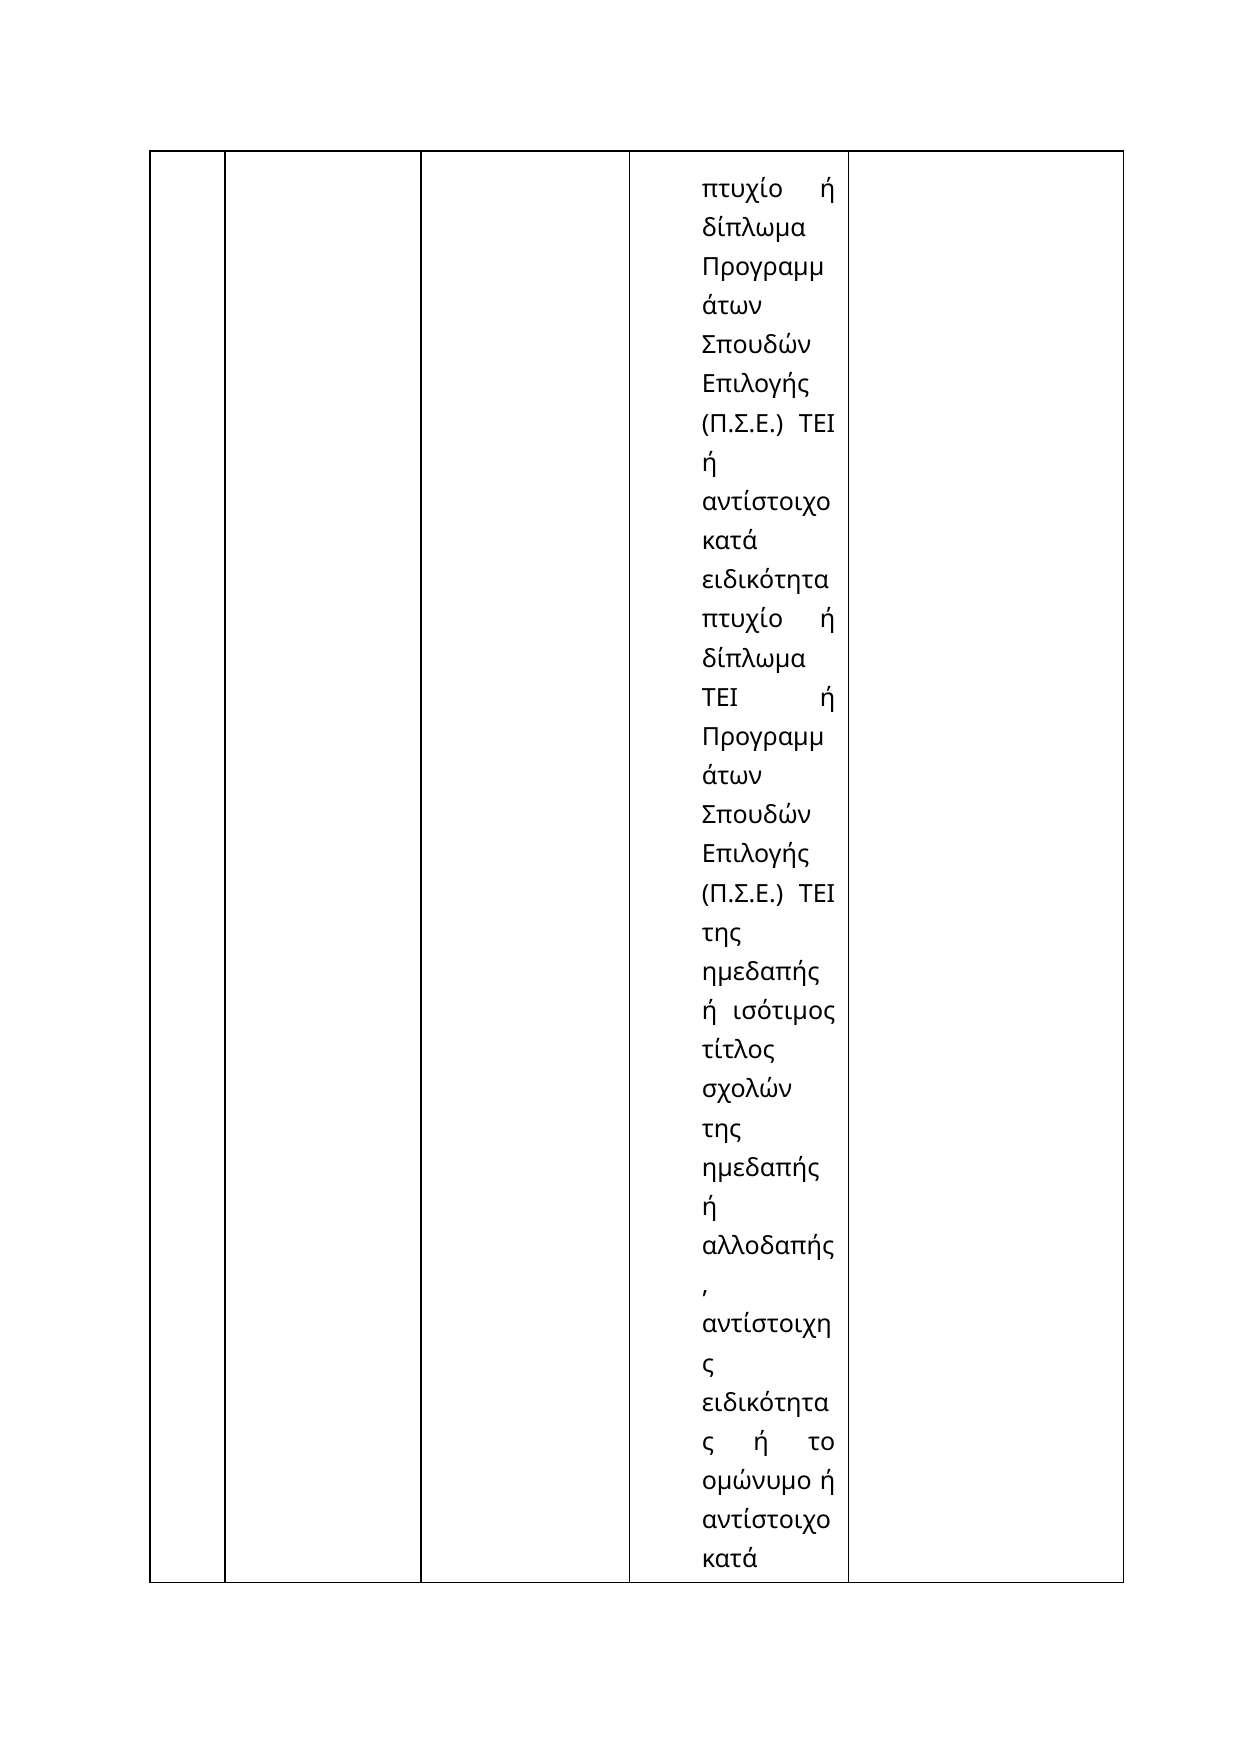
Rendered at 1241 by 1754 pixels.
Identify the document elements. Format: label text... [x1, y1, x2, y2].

table_cell [422, 152, 629, 1581]
table_cell [151, 152, 224, 1581]
table_cell [849, 152, 1123, 1581]
table_cell [226, 152, 420, 1581]
table_cell πτυχίο ή δίπλωμα Προγραμμάτων Σπουδών Επιλογής (Π.Σ.Ε.) ΤΕΙ ή αντίστοιχο κατά ειδικότητα πτυχίο ή δίπλωμα ΤΕΙ ή Προγραμμάτων Σπουδών Επιλογής (Π.Σ.Ε.) ΤΕΙ της ημεδαπής ή ισότιμος τίτλος σχολών της ημεδαπής ή αλλοδαπής, αντίστοιχης ειδικότητας ή το ομώνυμο ή αντίστοιχο κατά [630, 152, 848, 1581]
